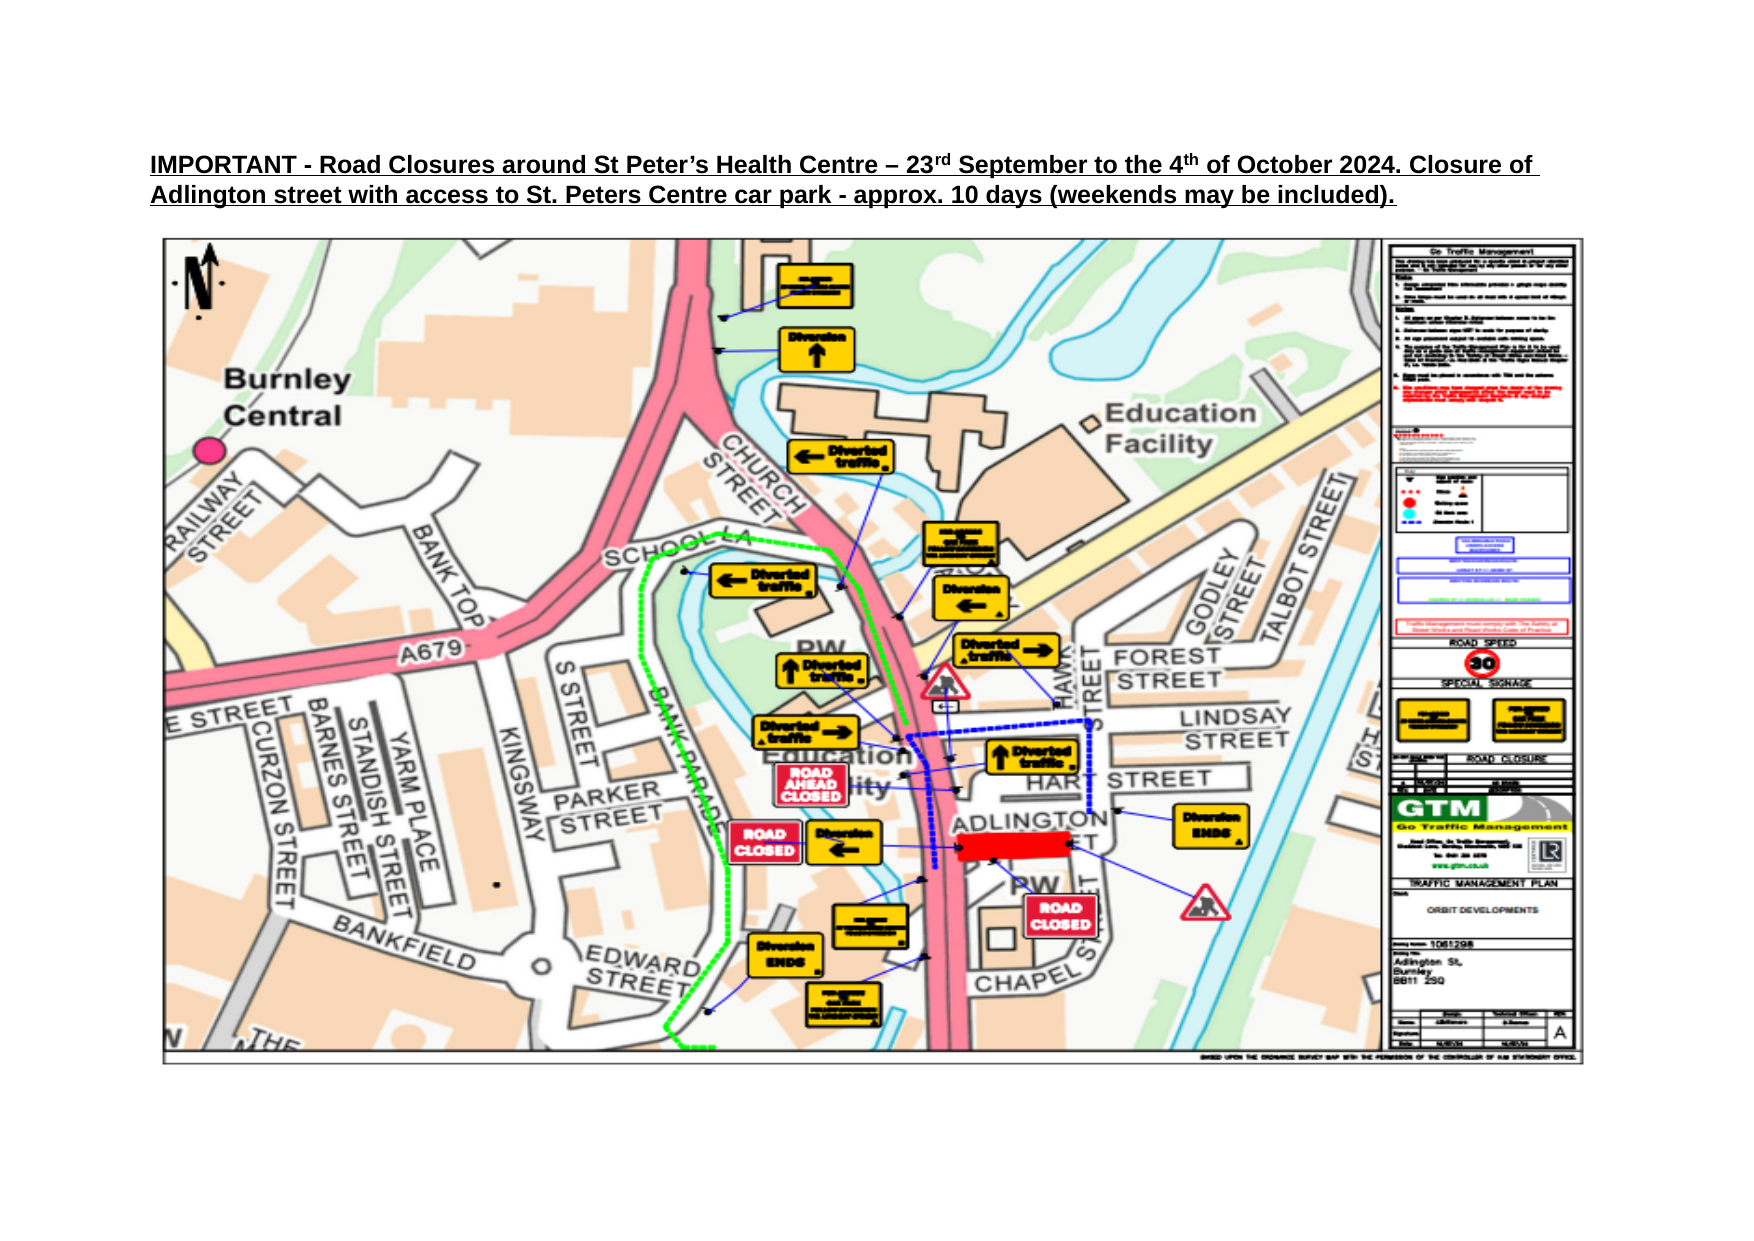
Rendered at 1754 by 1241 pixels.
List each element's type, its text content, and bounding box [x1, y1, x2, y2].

text IMPORTANT - Road Closures around St Peter’s Health Centre – 23rd September to the 4th of October 2024. Closure of Adlington street with access to St. Peters Centre car park - approx. 10 days (weekends may be included). [150, 150, 1604, 209]
